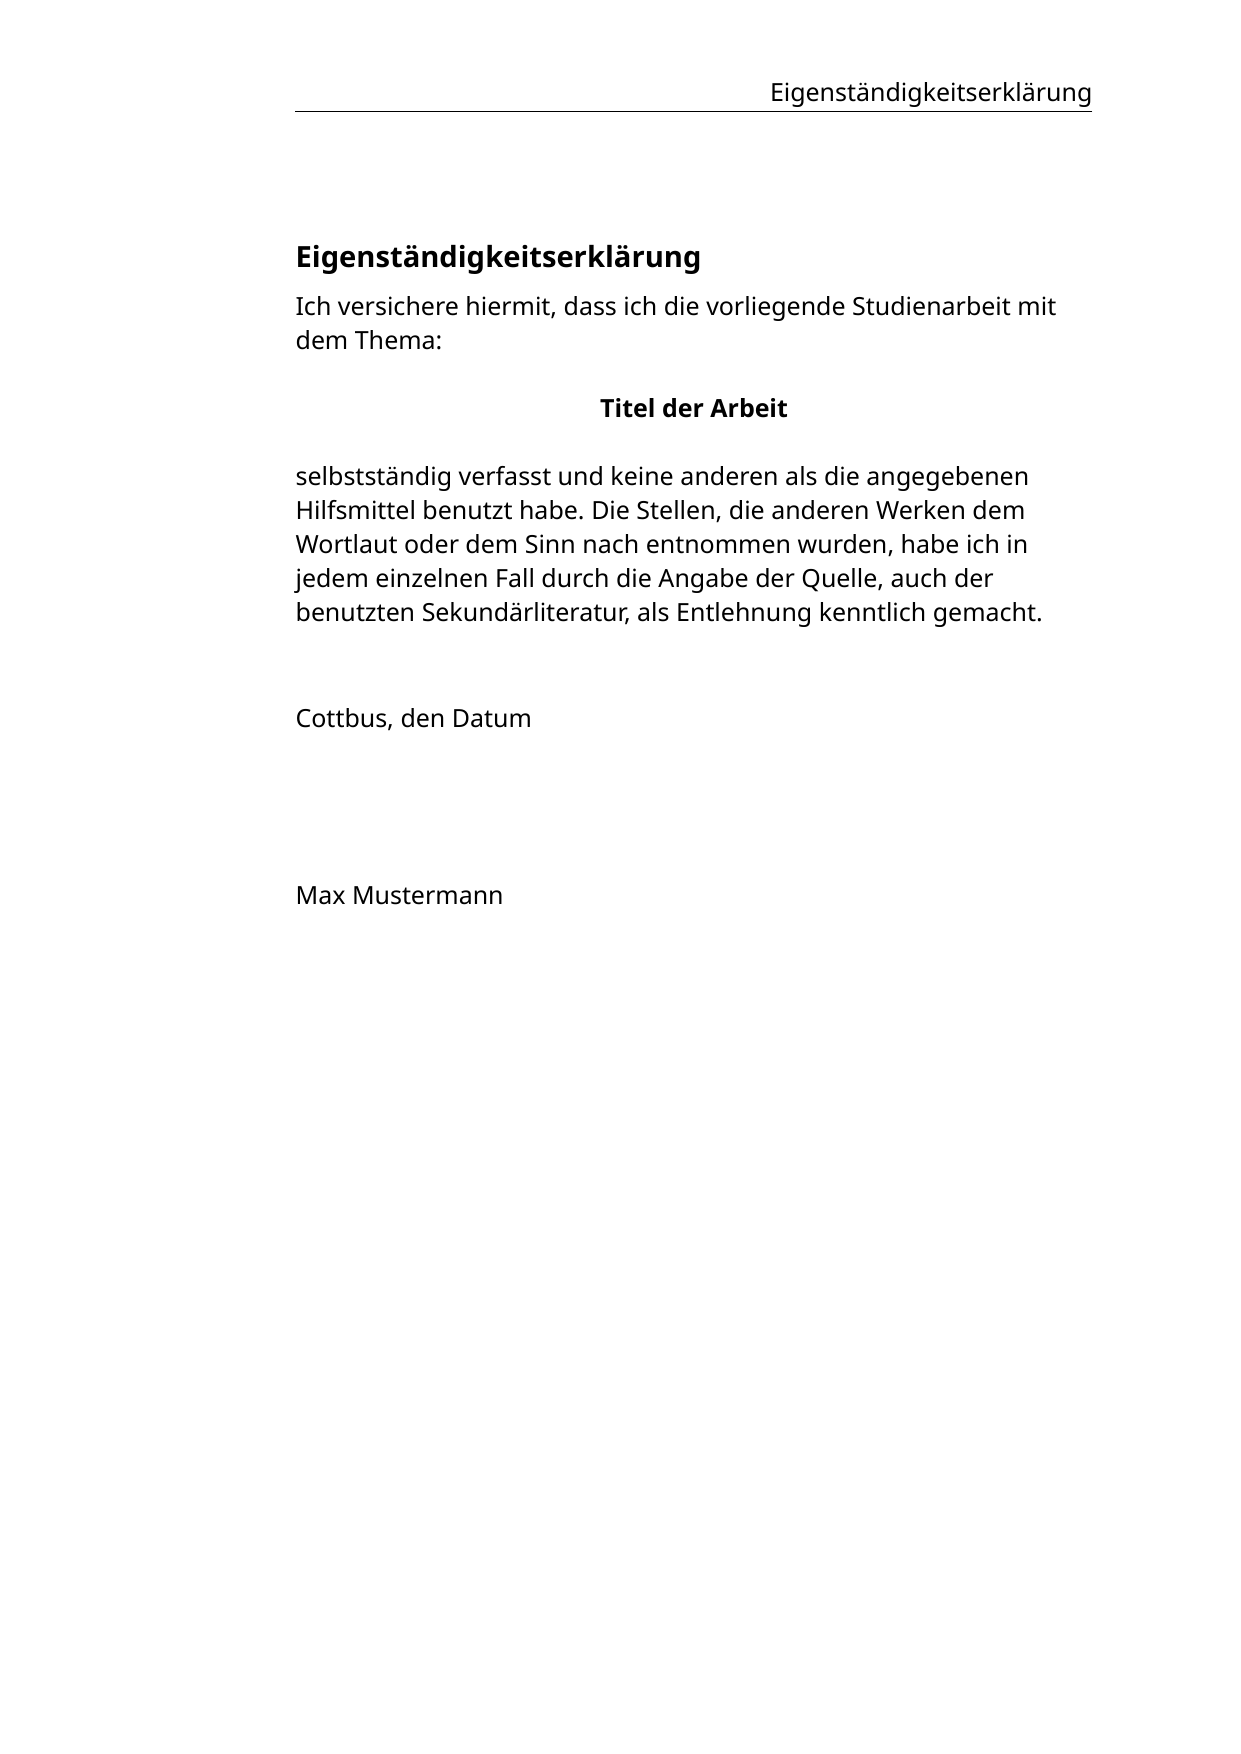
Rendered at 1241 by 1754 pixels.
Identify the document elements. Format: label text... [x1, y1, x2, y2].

text Ich versichere hiermit, dass ich die vorliegende Studienarbeit mit dem Thema: [295, 288, 1092, 356]
text selbstständig verfasst und keine anderen als die angegebenen Hilfsmittel benutzt habe. Die Stellen, die anderen Werken dem Wortlaut oder dem Sinn nach entnommen wurden, habe ich in jedem einzelnen Fall durch die Angabe der Quelle, auch der benutzten Sekundärliteratur, als Entlehnung kenntlich gemacht. [295, 459, 1092, 629]
text Titel der Arbeit [295, 391, 1092, 424]
text Eigenständigkeitserklärung [295, 236, 1092, 276]
text Cottbus, den Datum [295, 701, 1092, 734]
text Max Mustermann [295, 878, 1092, 912]
